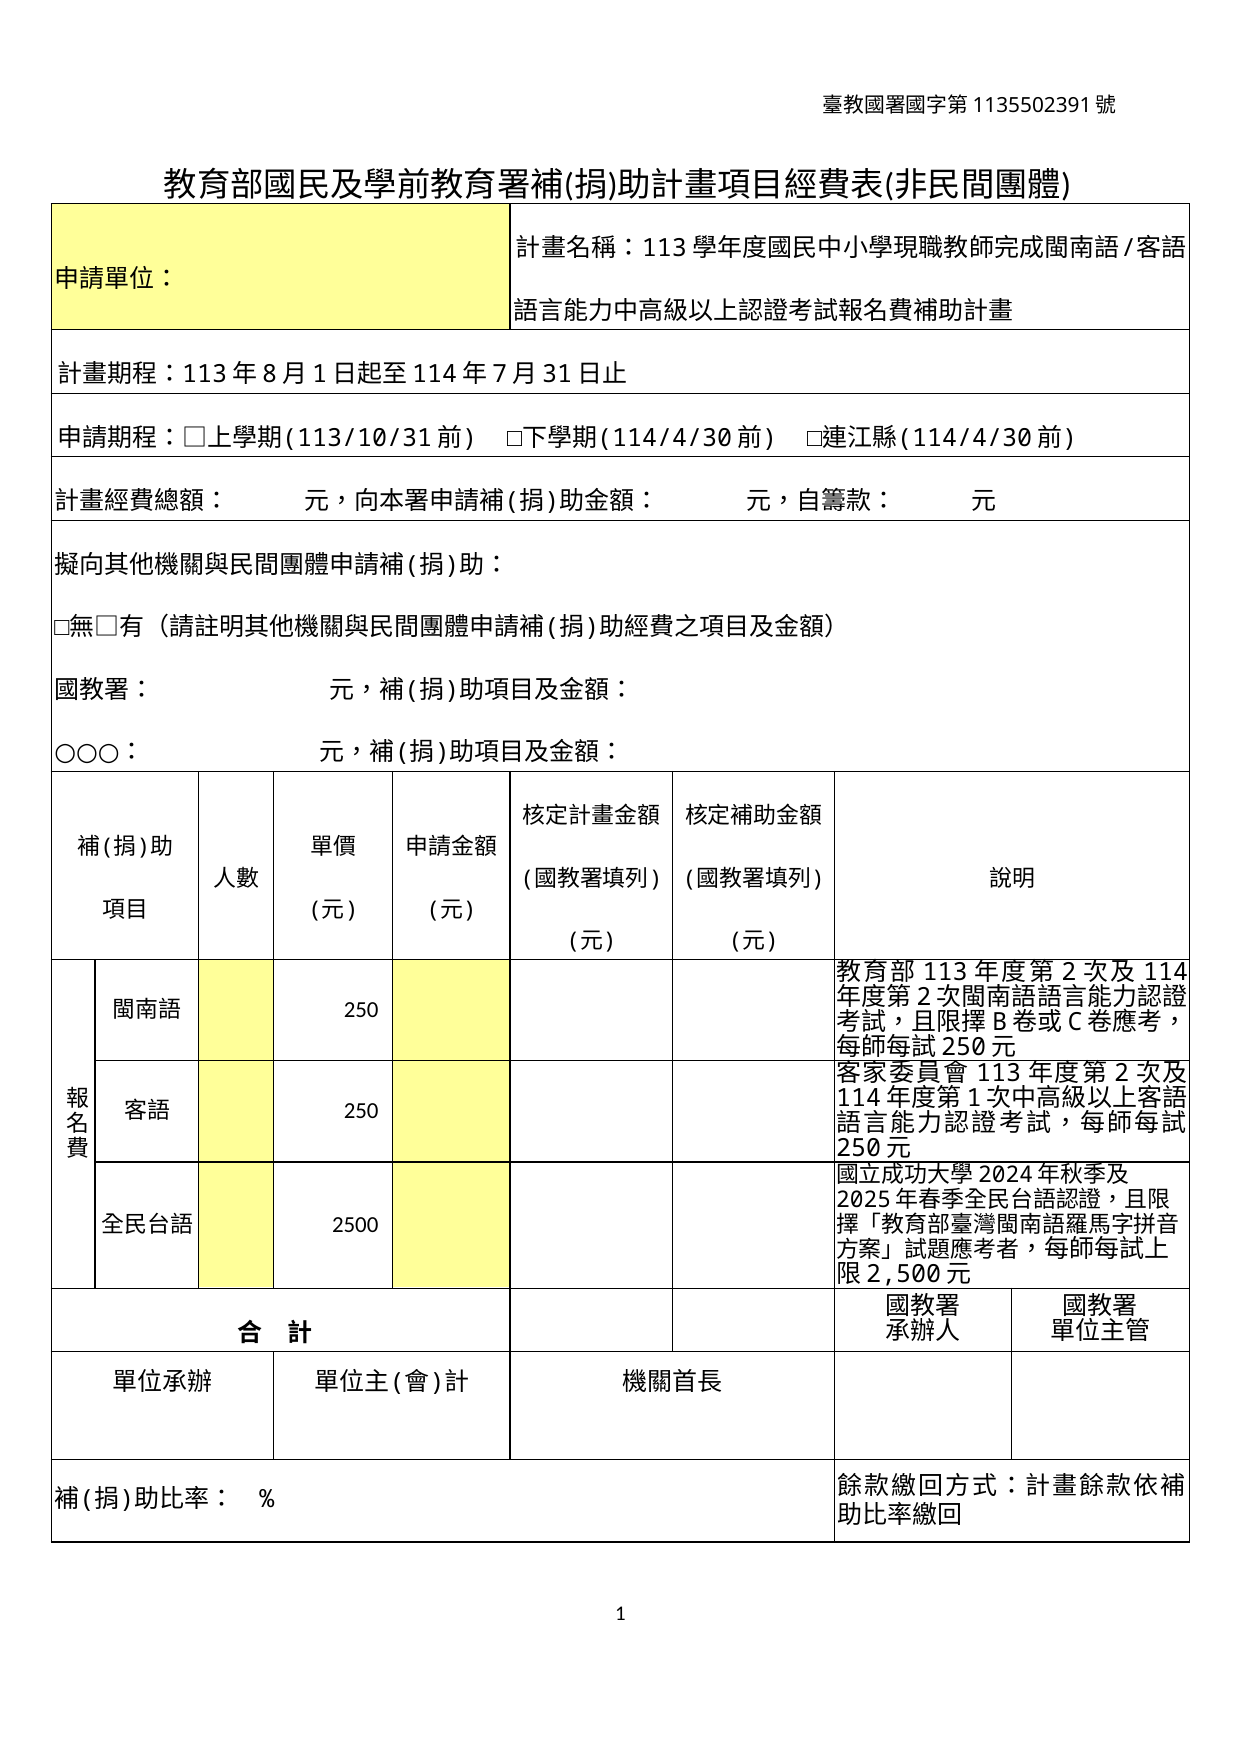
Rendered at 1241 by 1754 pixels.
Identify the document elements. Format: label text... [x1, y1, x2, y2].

table_cell 核定補助金額(國教署填列) (元) [673, 772, 834, 959]
table_cell 核定計畫金額(國教署填列) (元) [511, 772, 672, 959]
table_cell 250 [274, 1061, 392, 1161]
table_cell [199, 1061, 273, 1161]
table_cell [511, 960, 672, 1060]
table_cell 說明 [835, 772, 1189, 959]
table_cell 教育部113年度第2次及114年度第2次閩南語語言能力認證考試，且限擇B卷或C卷應考，每師每試250元 [835, 960, 1189, 1060]
table_cell 國教署 單位主管 [1012, 1289, 1189, 1351]
table_cell 計畫期程：113年8月1日起至114年7月31日止 [52, 330, 1189, 393]
table_cell 單位承辦 [52, 1352, 273, 1458]
table_cell [393, 1061, 509, 1161]
table_cell 單位主(會)計 [274, 1352, 509, 1458]
table_cell 機關首長 [511, 1352, 834, 1458]
table_cell [199, 960, 273, 1060]
table_cell [511, 1061, 672, 1161]
table_cell [393, 1163, 509, 1287]
table_cell 閩南語 [96, 960, 198, 1060]
table_cell 國立成功大學2024年秋季及2025年春季全民台語認證，且限擇「教育部臺灣閩南語羅馬字拼音方案」試題應考者，每師每試上限2,500元 [835, 1163, 1189, 1287]
table_cell 國教署 承辦人 [835, 1289, 1011, 1351]
table_cell 計畫經費總額： 元，向本署申請補(捐)助金額： 元，自籌款： 元 [52, 457, 1189, 520]
table_cell [1012, 1352, 1189, 1458]
table_header 教育部國民及學前教育署補(捐)助計畫項目經費表(非民間團體) [51, 141, 1189, 203]
table_cell 擬向其他機關與民間團體申請補(捐)助： □無□有（請註明其他機關與民間團體申請補(捐)助經費之項目及金額） 國教署： 元，補(捐)助項目及金額： ○○○： 元，補(捐)助項目及金額： [52, 521, 1189, 771]
table_cell 單價 (元) [274, 772, 392, 959]
table_cell 人數 [199, 772, 273, 959]
table_cell [673, 1289, 834, 1351]
table_cell 申請期程：□上學期(113/10/31前) □下學期(114/4/30前) □連江縣(114/4/30前) [52, 394, 1189, 456]
table_cell 報名費 [52, 960, 94, 1287]
table_cell 2500 [274, 1163, 392, 1287]
table_cell [835, 1352, 1011, 1458]
table_cell 補(捐)助 項目 [52, 772, 198, 959]
table_cell [673, 1061, 834, 1161]
table_cell 全民台語 [96, 1163, 198, 1287]
table_cell 計畫名稱：113學年度國民中小學現職教師完成閩南語/客語語言能力中高級以上認證考試報名費補助計畫 [511, 204, 1189, 329]
table_cell 申請單位： [52, 204, 509, 329]
table_cell [199, 1163, 273, 1287]
table_cell [673, 960, 834, 1060]
table_cell 客家委員會113年度第2次及114年度第1次中高級以上客語語言能力認證考試，每師每試250元 [835, 1061, 1189, 1161]
table_cell 申請金額 (元) [393, 772, 509, 959]
table_cell [511, 1163, 672, 1287]
table_cell 餘款繳回方式：計畫餘款依補助比率繳回 [835, 1460, 1189, 1541]
table_cell 補(捐)助比率： % [52, 1460, 834, 1541]
table_cell 合 計 [52, 1289, 509, 1351]
table_cell 客語 [96, 1061, 198, 1161]
table_cell 250 [274, 960, 392, 1060]
table_cell [511, 1289, 672, 1351]
table_cell [673, 1163, 834, 1287]
table_cell [393, 960, 509, 1060]
